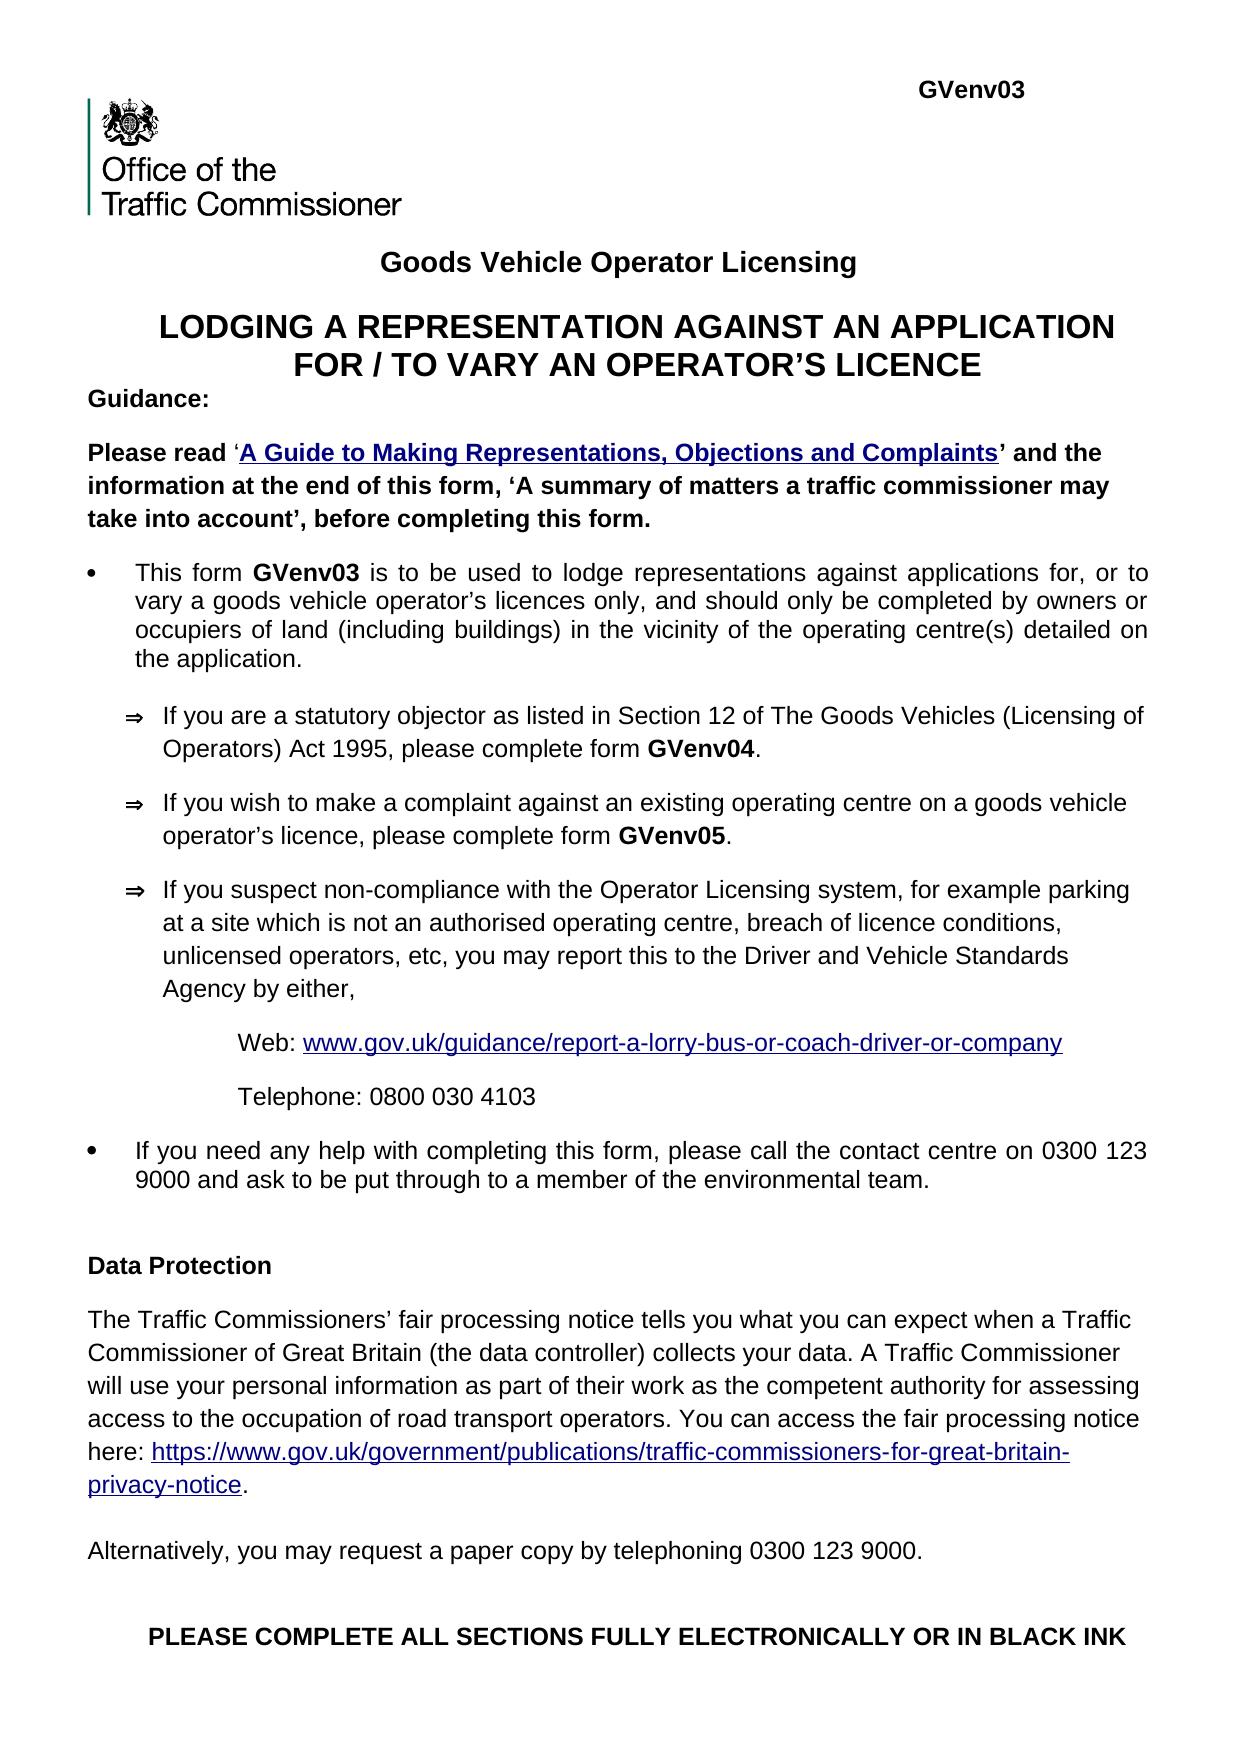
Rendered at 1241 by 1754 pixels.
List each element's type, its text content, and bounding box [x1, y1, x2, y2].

text Guidance: [87, 384, 1150, 412]
text PLEASE COMPLETE ALL SECTIONS FULLY ELECTRONICALLY OR IN BLACK INK [125, 1622, 1150, 1651]
list This form GVenv03 is to be used to lodge representations against applications for, or to vary a goods vehicle operator’s licences only, and should only be completed by owners or occupiers of land (including buildings) in the vicinity of the operating centre(s) detailed on the application. [87, 557, 1150, 672]
text Web: www.gov.uk/guidance/report-a-lorry-bus-or-coach-driver-or-company [162, 1028, 1150, 1057]
text Alternatively, you may request a paper copy by telephoning 0300 123 9000. [87, 1536, 1150, 1564]
list If you need any help with completing this form, please call the contact centre on 0300 123 9000 and ask to be put through to a member of the environmental team. [87, 1136, 1150, 1193]
text LODGING A REPRESENTATION AGAINST AN APPLICATION FOR / TO VARY AN OPERATOR’S LICENCE [125, 307, 1150, 384]
list If you suspect non-compliance with the Operator Licensing system, for example parking at a site which is not an authorised operating centre, breach of licence conditions, unlicensed operators, etc, you may report this to the Driver and Vehicle Standards Agency by either, [125, 875, 1150, 1003]
text Please read ‘A Guide to Making Representations, Objections and Complaints’ and the information at the end of this form, ‘A summary of matters a traffic commissioner may take into account’, before completing this form. [87, 438, 1150, 532]
text The Traffic Commissioners’ fair processing notice tells you what you can expect when a Traffic Commissioner of Great Britain (the data controller) collects your data. A Traffic Commissioner will use your personal information as part of their work as the competent authority for assessing access to the occupation of road transport operators. You can access the fair processing notice here: https://www.gov.uk/government/publications/traffic-commissioners-for-great-britain-privacy-notice. [87, 1305, 1150, 1498]
text Telephone: 0800 030 4103 [162, 1082, 1150, 1111]
text Data Protection [87, 1251, 1150, 1279]
list If you are a statutory objector as listed in Section 12 of The Goods Vehicles (Licensing of Operators) Act 1995, please complete form GVenv04. [125, 701, 1150, 763]
text Goods Vehicle Operator Licensing [87, 244, 1150, 278]
list If you wish to make a complaint against an existing operating centre on a goods vehicle operator’s licence, please complete form GVenv05. [125, 788, 1150, 850]
